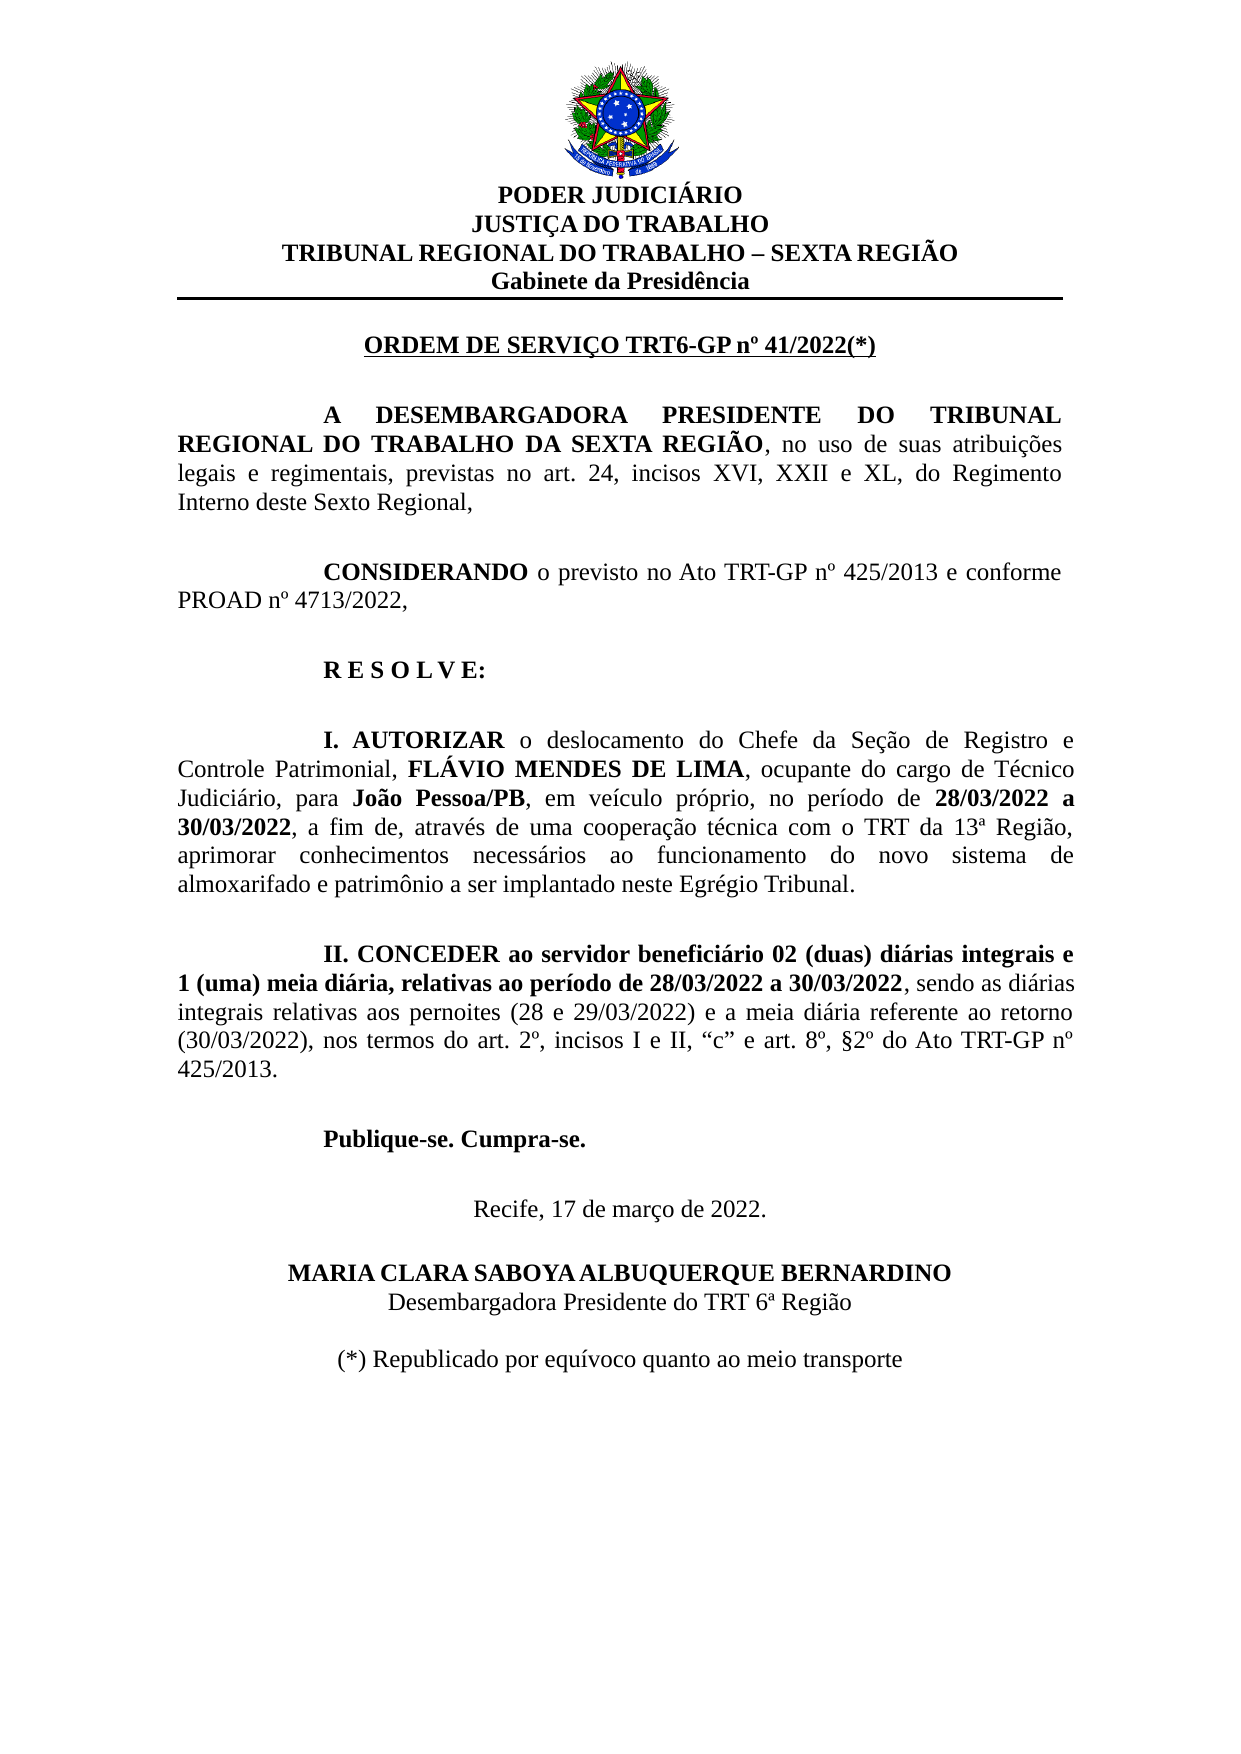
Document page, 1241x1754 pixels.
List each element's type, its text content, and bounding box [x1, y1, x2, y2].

text Gabinete da Presidência [177, 266, 1063, 297]
text R E S O L V E: [177, 656, 1062, 684]
picture [558, 59, 682, 181]
text JUSTIÇA DO TRABALHO [177, 209, 1063, 238]
text I. AUTORIZAR o deslocamento do Chefe da Seção de Registro e Controle Patrimonial, FLÁVIO MENDES DE LIMA, ocupante do cargo de Técnico Judiciário, para João Pessoa/PB, em veículo próprio, no período de 28/03/2022 a 30/03/2022, a fim de, através de uma cooperação técnica com o TRT da 13ª Região, aprimorar conhecimentos necessários ao funcionamento do novo sistema de almoxarifado e patrimônio a ser implantado neste Egrégio Tribunal. [177, 726, 1075, 898]
text ORDEM DE SERVIÇO TRT6-GP nº 41/2022(*) [177, 331, 1062, 359]
text Desembargadora Presidente do TRT 6ª Região [177, 1287, 1062, 1316]
text MARIA CLARA SABOYA ALBUQUERQUE BERNARDINO [177, 1258, 1062, 1287]
text (*) Republicado por equívoco quanto ao meio transporte [177, 1344, 1062, 1373]
text TRIBUNAL REGIONAL DO TRABALHO – SEXTA REGIÃO [177, 238, 1063, 266]
text Publique-se. Cumpra-se. [177, 1124, 1062, 1153]
text II. CONCEDER ao servidor beneficiário 02 (duas) diárias integrais e 1 (uma) meia diária, relativas ao período de 28/03/2022 a 30/03/2022, sendo as diárias integrais relativas aos pernoites (28 e 29/03/2022) e a meia diária referente ao retorno (30/03/2022), nos termos do art. 2º, incisos I e II, “c” e art. 8º, §2º do Ato TRT-GP nº 425/2013. [177, 939, 1075, 1083]
text CONSIDERANDO o previsto no Ato TRT-GP nº 425/2013 e conforme PROAD nº 4713/2022, [177, 557, 1062, 614]
text Recife, 17 de março de 2022. [177, 1194, 1062, 1223]
text PODER JUDICIÁRIO [177, 180, 1063, 209]
text A DESEMBARGADORA PRESIDENTE DO TRIBUNAL REGIONAL DO TRABALHO DA SEXTA REGIÃO, no uso de suas atribuições legais e regimentais, previstas no art. 24, incisos XVI, XXII e XL, do Regimento Interno deste Sexto Regional, [177, 401, 1062, 516]
